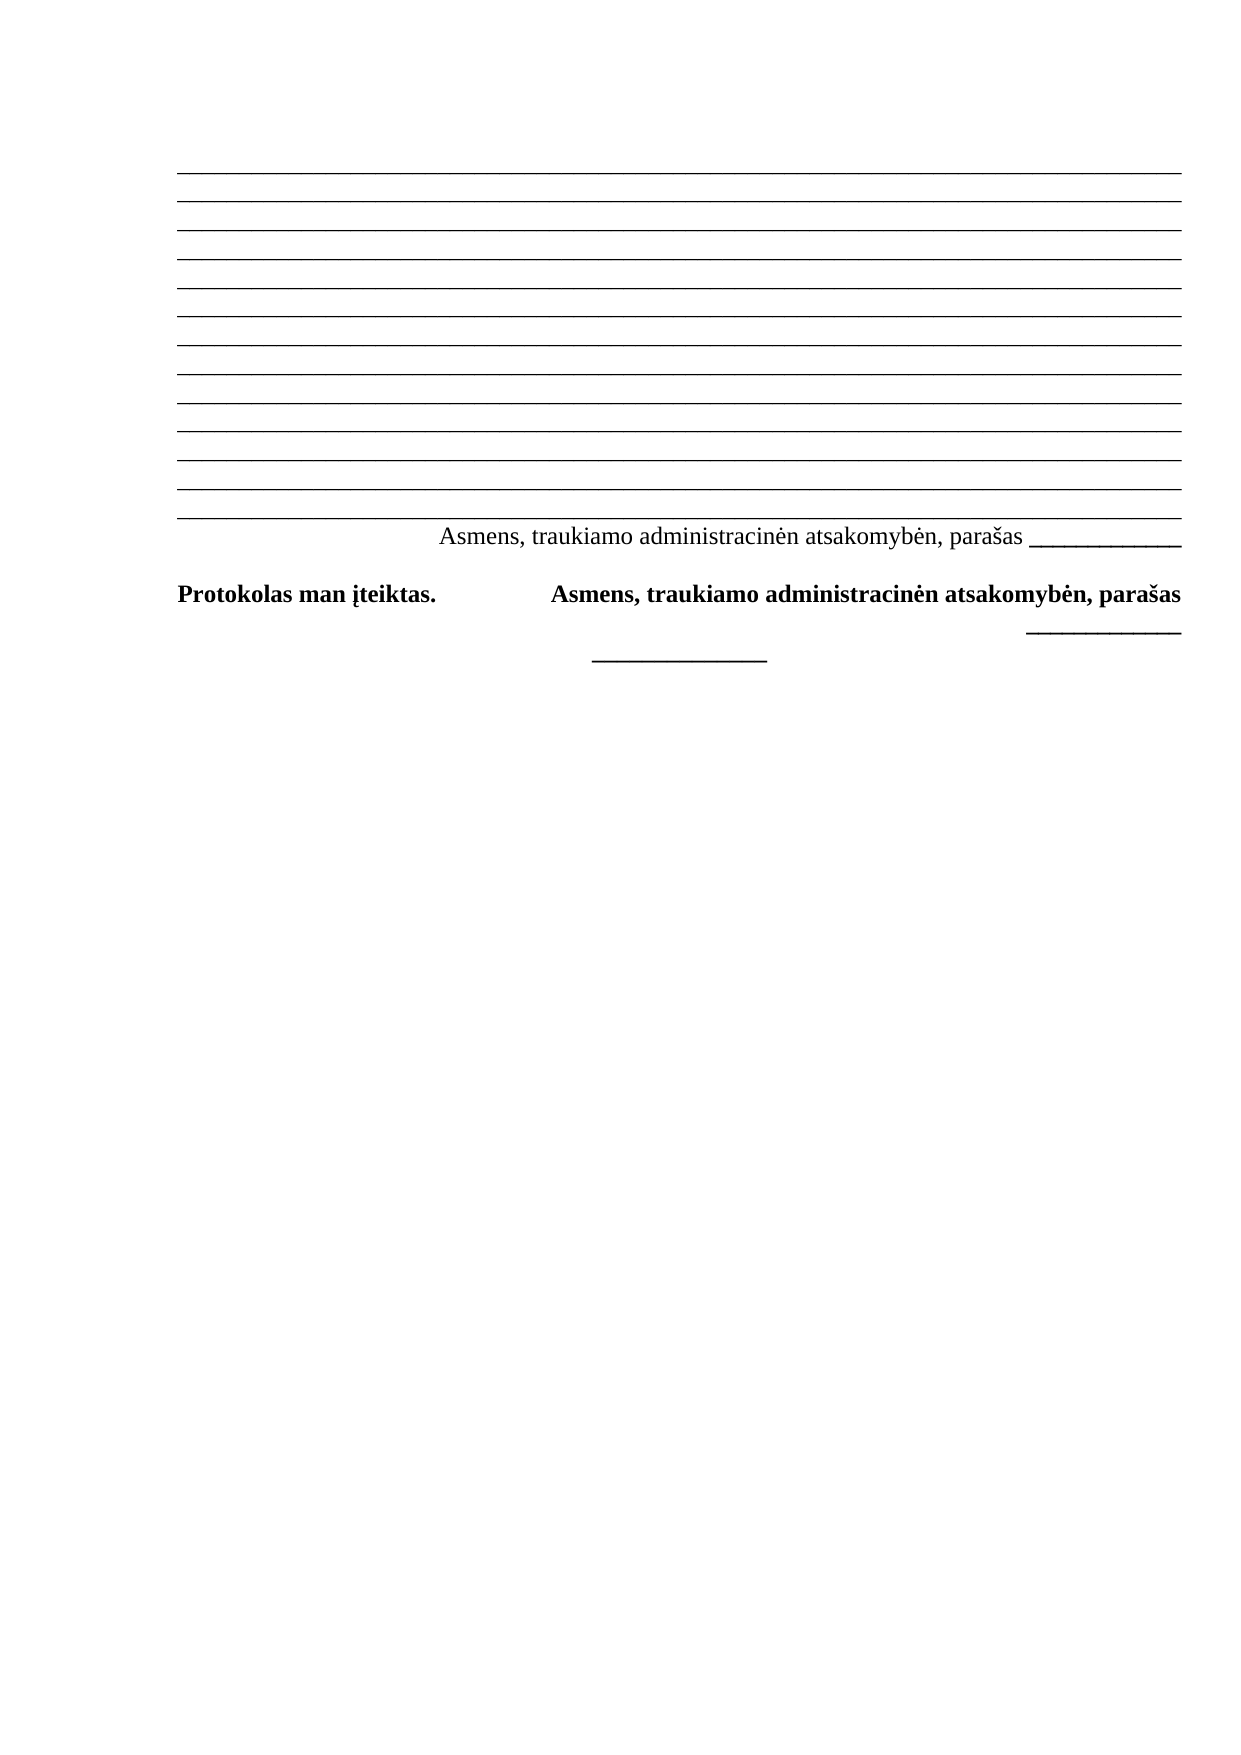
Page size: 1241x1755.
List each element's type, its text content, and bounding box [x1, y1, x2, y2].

text Asmens, traukiamo administracinėn atsakomybėn, parašas [438, 521, 1181, 550]
text Protokolas man įteiktas. Asmens, traukiamo administracinėn atsakomybėn, parašas [177, 579, 1181, 608]
text ______________ [177, 636, 1181, 665]
